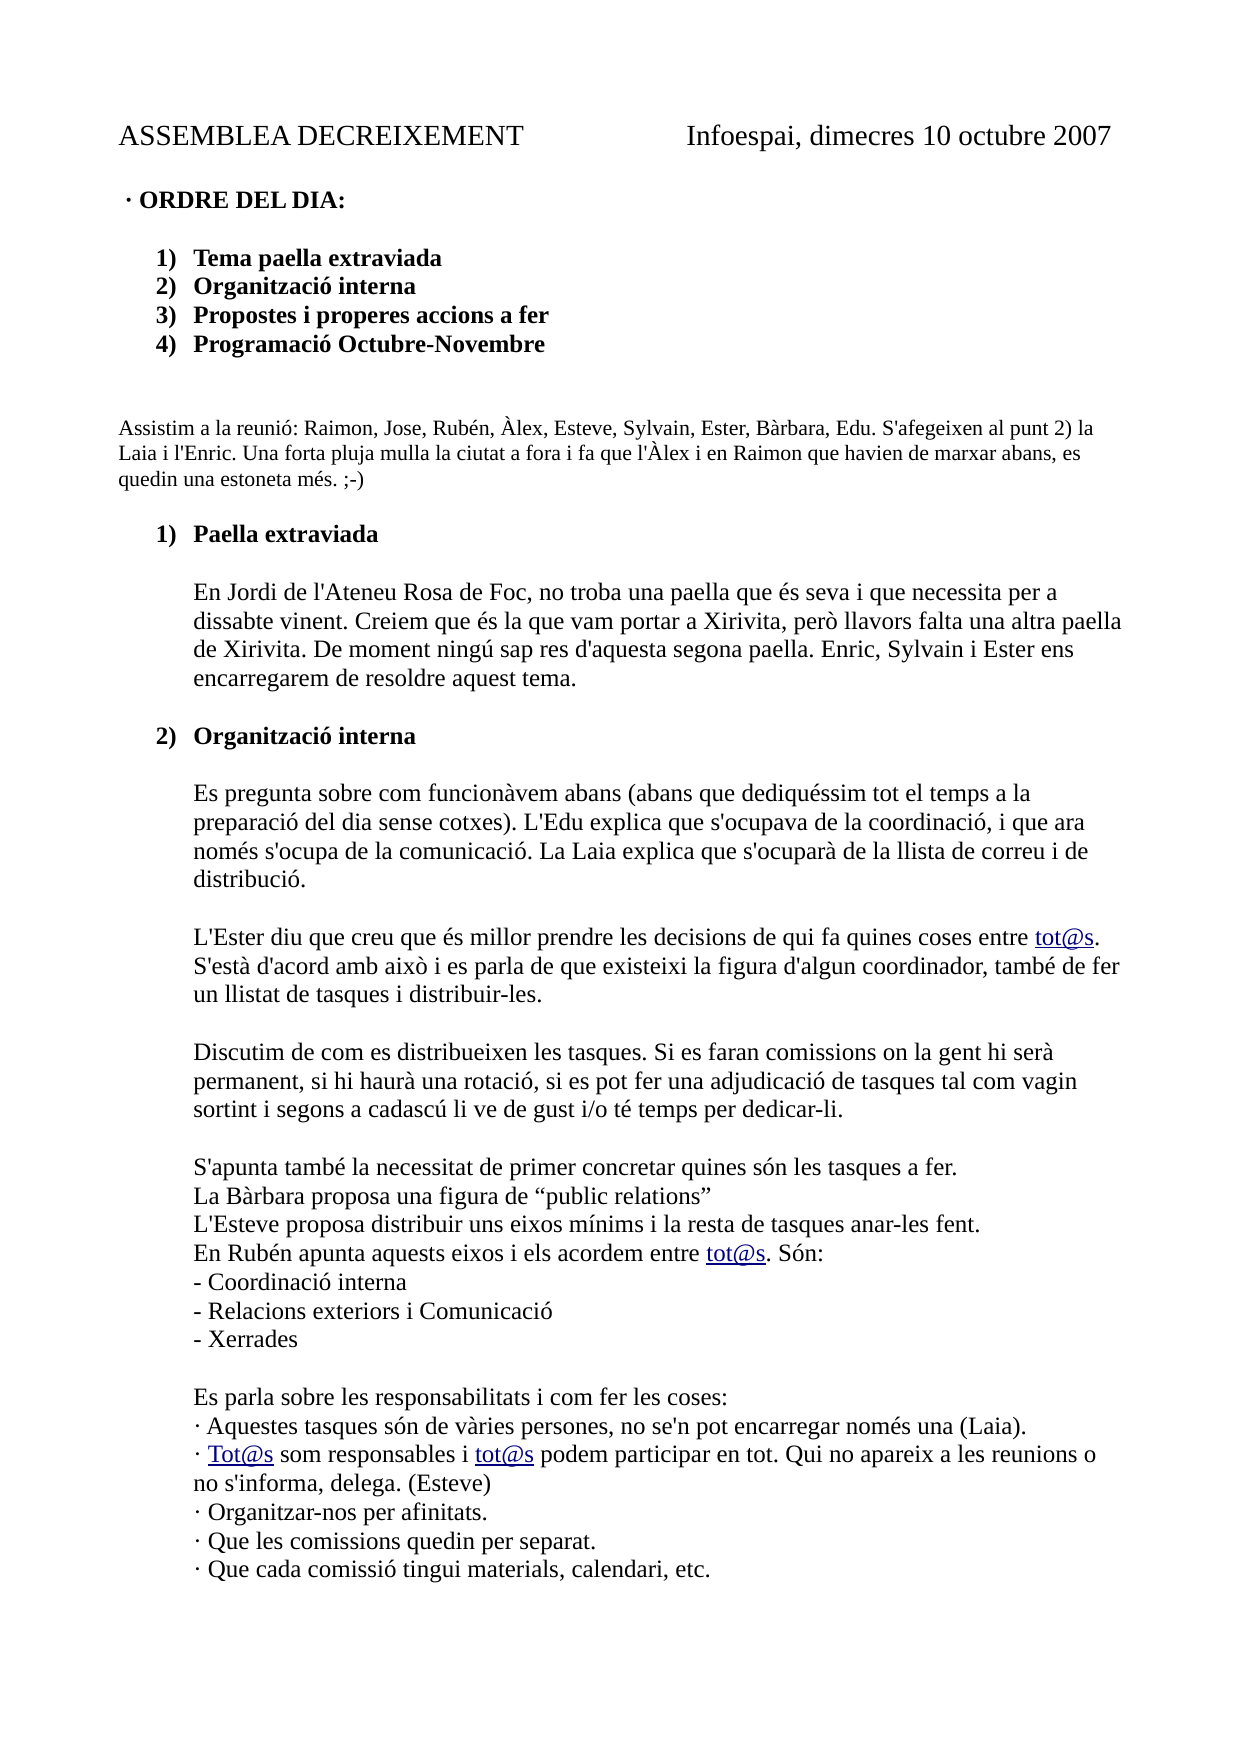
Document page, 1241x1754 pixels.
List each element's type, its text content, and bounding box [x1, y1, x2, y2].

list Propostes i properes accions a fer [156, 300, 1122, 329]
list · Aquestes tasques són de vàries persones, no se'n pot encarregar només una (Laia). [156, 1411, 1122, 1439]
list L'Esteve proposa distribuir uns eixos mínims i la resta de tasques anar-les fent. [156, 1209, 1122, 1238]
list · Que les comissions quedin per separat. [156, 1526, 1122, 1554]
list Organització interna [156, 721, 1122, 749]
list - Coordinació interna [156, 1267, 1122, 1296]
list S'apunta també la necessitat de primer concretar quines són les tasques a fer. [156, 1152, 1122, 1181]
list En Jordi de l'Ateneu Rosa de Foc, no troba una paella que és seva i que necessita per a dissabte vinent. Creiem que és la que vam portar a Xirivita, però llavors falta una altra paella de Xirivita. De moment ningú sap res d'aquesta segona paella. Enric, Sylvain i Ester ens encarregarem de resoldre aquest tema. [156, 577, 1122, 692]
list Tema paella extraviada [156, 243, 1122, 271]
text ASSEMBLEA DECREIXEMENT Infoespai, dimecres 10 octubre 2007 [118, 118, 1122, 152]
list S'està d'acord amb això i es parla de que existeixi la figura d'algun coordinador, també de fer un llistat de tasques i distribuir-les. [156, 951, 1122, 1008]
list Organització interna [156, 271, 1122, 300]
list · Que cada comissió tingui materials, calendari, etc. [156, 1554, 1122, 1583]
list La Bàrbara proposa una figura de “public relations” [156, 1181, 1122, 1209]
text · ORDRE DEL DIA: [118, 185, 1122, 214]
list Es parla sobre les responsabilitats i com fer les coses: [156, 1382, 1122, 1411]
list Paella extraviada [156, 519, 1122, 548]
list L'Ester diu que creu que és millor prendre les decisions de qui fa quines coses entre tot@s. [156, 922, 1122, 951]
list - Xerrades [156, 1324, 1122, 1353]
list Es pregunta sobre com funcionàvem abans (abans que dediquéssim tot el temps a la preparació del dia sense cotxes). L'Edu explica que s'ocupava de la coordinació, i que ara només s'ocupa de la comunicació. La Laia explica que s'ocuparà de la llista de correu i de distribució. [156, 778, 1122, 893]
text Assistim a la reunió: Raimon, Jose, Rubén, Àlex, Esteve, Sylvain, Ester, Bàrbara, Edu. S'afegeixen al punt 2) la Laia i l'Enric. Una forta pluja mulla la ciutat a fora i fa que l'Àlex i en Raimon que havien de marxar abans, es quedin una estoneta més. ;-) [118, 415, 1122, 491]
list - Relacions exteriors i Comunicació [156, 1296, 1122, 1324]
list · Tot@s som responsables i tot@s podem participar en tot. Qui no apareix a les reunions o no s'informa, delega. (Esteve) [156, 1439, 1122, 1497]
list · Organitzar-nos per afinitats. [156, 1497, 1122, 1526]
list Discutim de com es distribueixen les tasques. Si es faran comissions on la gent hi serà permanent, si hi haurà una rotació, si es pot fer una adjudicació de tasques tal com vagin sortint i segons a cadascú li ve de gust i/o té temps per dedicar-li. [156, 1037, 1122, 1123]
list En Rubén apunta aquests eixos i els acordem entre tot@s. Són: [156, 1238, 1122, 1267]
list Programació Octubre-Novembre [156, 329, 1122, 358]
